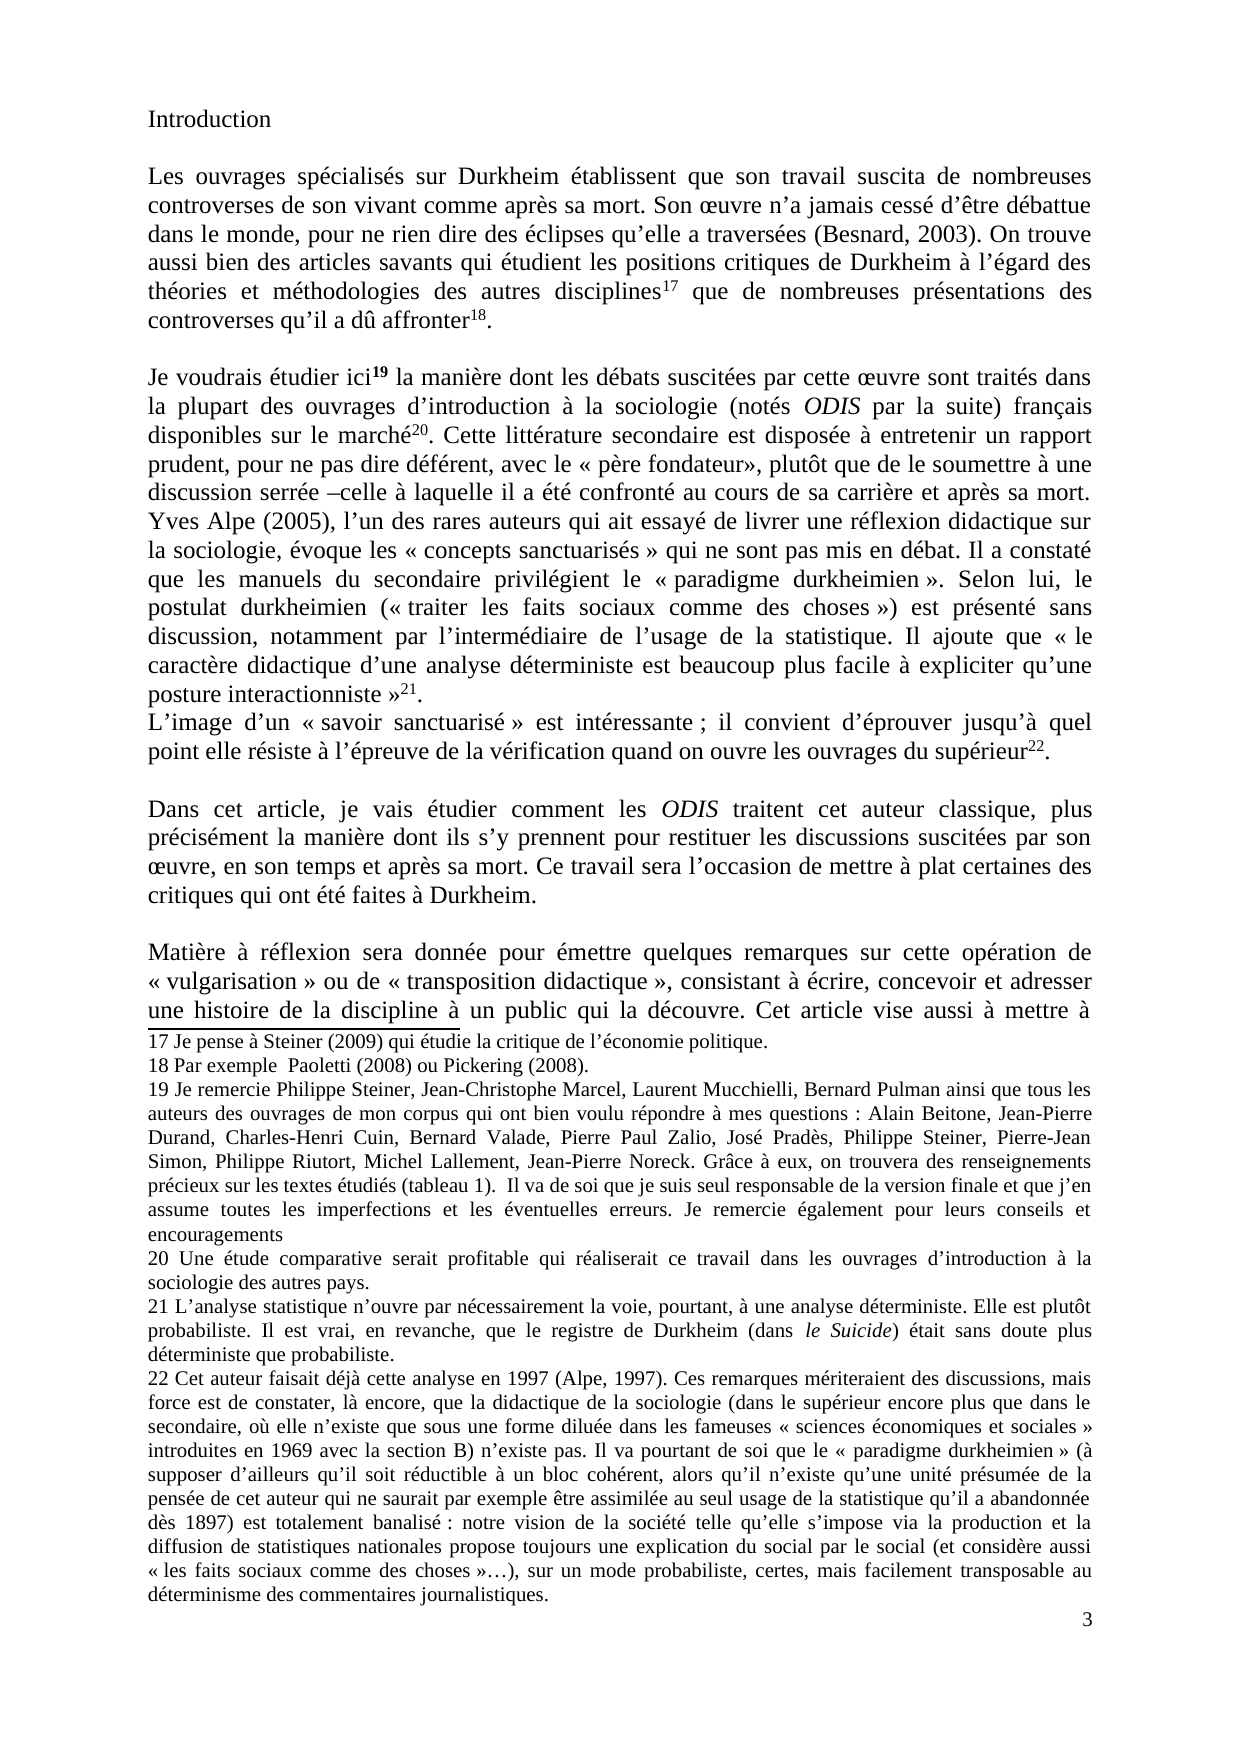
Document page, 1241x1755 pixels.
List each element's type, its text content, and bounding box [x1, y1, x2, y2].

text Les ouvrages spécialisés sur Durkheim établissent que son travail suscita de nombreuses controverses de son vivant comme après sa mort. Son œuvre n’a jamais cessé d’être débattue dans le monde, pour ne rien dire des éclipses qu’elle a traversées (Besnard, 2003). On trouve aussi bien des articles savants qui étudient les positions critiques de Durkheim à l’égard des théories et méthodologies des autres disciplines que de nombreuses présentations des controverses qu’il a dû affronter. [148, 161, 1093, 334]
text Introduction [148, 104, 1093, 132]
text L’image d’un « savoir sanctuarisé » est intéressante ; il convient d’éprouver jusqu’à quel point elle résiste à l’épreuve de la vérification quand on ouvre les ouvrages du supérieur. [148, 707, 1093, 765]
text Matière à réflexion sera donnée pour émettre quelques remarques sur cette opération de « vulgarisation » ou de « transposition didactique », consistant à écrire, concevoir et adresser une histoire de la discipline à un public qui la découvre. Cet article vise aussi à mettre à [148, 937, 1093, 1024]
text Je remercie Philippe Steiner, Jean-Christophe Marcel, Laurent Mucchielli, Bernard Pulman ainsi que tous les auteurs des ouvrages de mon corpus qui ont bien voulu répondre à mes questions : Alain Beitone, Jean-Pierre Durand, Charles-Henri Cuin, Bernard Valade, Pierre Paul Zalio, José Pradès, Philippe Steiner, Pierre-Jean Simon, Philippe Riutort, Michel Lallement, Jean-Pierre Noreck. Grâce à eux, on trouvera des renseignements précieux sur les textes étudiés (tableau 1). Il va de soi que je suis seul responsable de la version finale et que j’en assume toutes les imperfections et les éventuelles erreurs. Je remercie également pour leurs conseils et encouragements [148, 1077, 1093, 1246]
text Je pense à Steiner (2009) qui étudie la critique de l’économie politique. [148, 1029, 1093, 1053]
text Dans cet article, je vais étudier comment les ODIS traitent cet auteur classique, plus précisément la manière dont ils s’y prennent pour restituer les discussions suscitées par son œuvre, en son temps et après sa mort. Ce travail sera l’occasion de mettre à plat certaines des critiques qui ont été faites à Durkheim. [148, 794, 1093, 909]
text Cet auteur faisait déjà cette analyse en 1997 (Alpe, 1997). Ces remarques mériteraient des discussions, mais force est de constater, là encore, que la didactique de la sociologie (dans le supérieur encore plus que dans le secondaire, où elle n’existe que sous une forme diluée dans les fameuses « sciences économiques et sociales » introduites en 1969 avec la section B) n’existe pas. Il va pourtant de soi que le « paradigme durkheimien » (à supposer d’ailleurs qu’il soit réductible à un bloc cohérent, alors qu’il n’existe qu’une unité présumée de la pensée de cet auteur qui ne saurait par exemple être assimilée au seul usage de la statistique qu’il a abandonnée dès 1897) est totalement banalisé : notre vision de la société telle qu’elle s’impose via la production et la diffusion de statistiques nationales propose toujours une explication du social par le social (et considère aussi « les faits sociaux comme des choses »…), sur un mode probabiliste, certes, mais facilement transposable au déterminisme des commentaires journalistiques. [148, 1366, 1093, 1606]
text Par exemple Paoletti (2008) ou Pickering (2008). [148, 1053, 1093, 1077]
text Une étude comparative serait profitable qui réaliserait ce travail dans les ouvrages d’introduction à la sociologie des autres pays. [148, 1246, 1093, 1294]
text L’analyse statistique n’ouvre par nécessairement la voie, pourtant, à une analyse déterministe. Elle est plutôt probabiliste. Il est vrai, en revanche, que le registre de Durkheim (dans le Suicide) était sans doute plus déterministe que probabiliste. [148, 1294, 1093, 1366]
text Je voudrais étudier ici la manière dont les débats suscitées par cette œuvre sont traités dans la plupart des ouvrages d’introduction à la sociologie (notés ODIS par la suite) français disponibles sur le marché. Cette littérature secondaire est disposée à entretenir un rapport prudent, pour ne pas dire déférent, avec le « père fondateur», plutôt que de le soumettre à une discussion serrée –celle à laquelle il a été confronté au cours de sa carrière et après sa mort. Yves Alpe (2005), l’un des rares auteurs qui ait essayé de livrer une réflexion didactique sur la sociologie, évoque les « concepts sanctuarisés » qui ne sont pas mis en débat. Il a constaté que les manuels du secondaire privilégient le « paradigme durkheimien ». Selon lui, le postulat durkheimien (« traiter les faits sociaux comme des choses ») est présenté sans discussion, notamment par l’intermédiaire de l’usage de la statistique. Il ajoute que « le caractère didactique d’une analyse déterministe est beaucoup plus facile à expliciter qu’une posture interactionniste ». [148, 362, 1093, 707]
